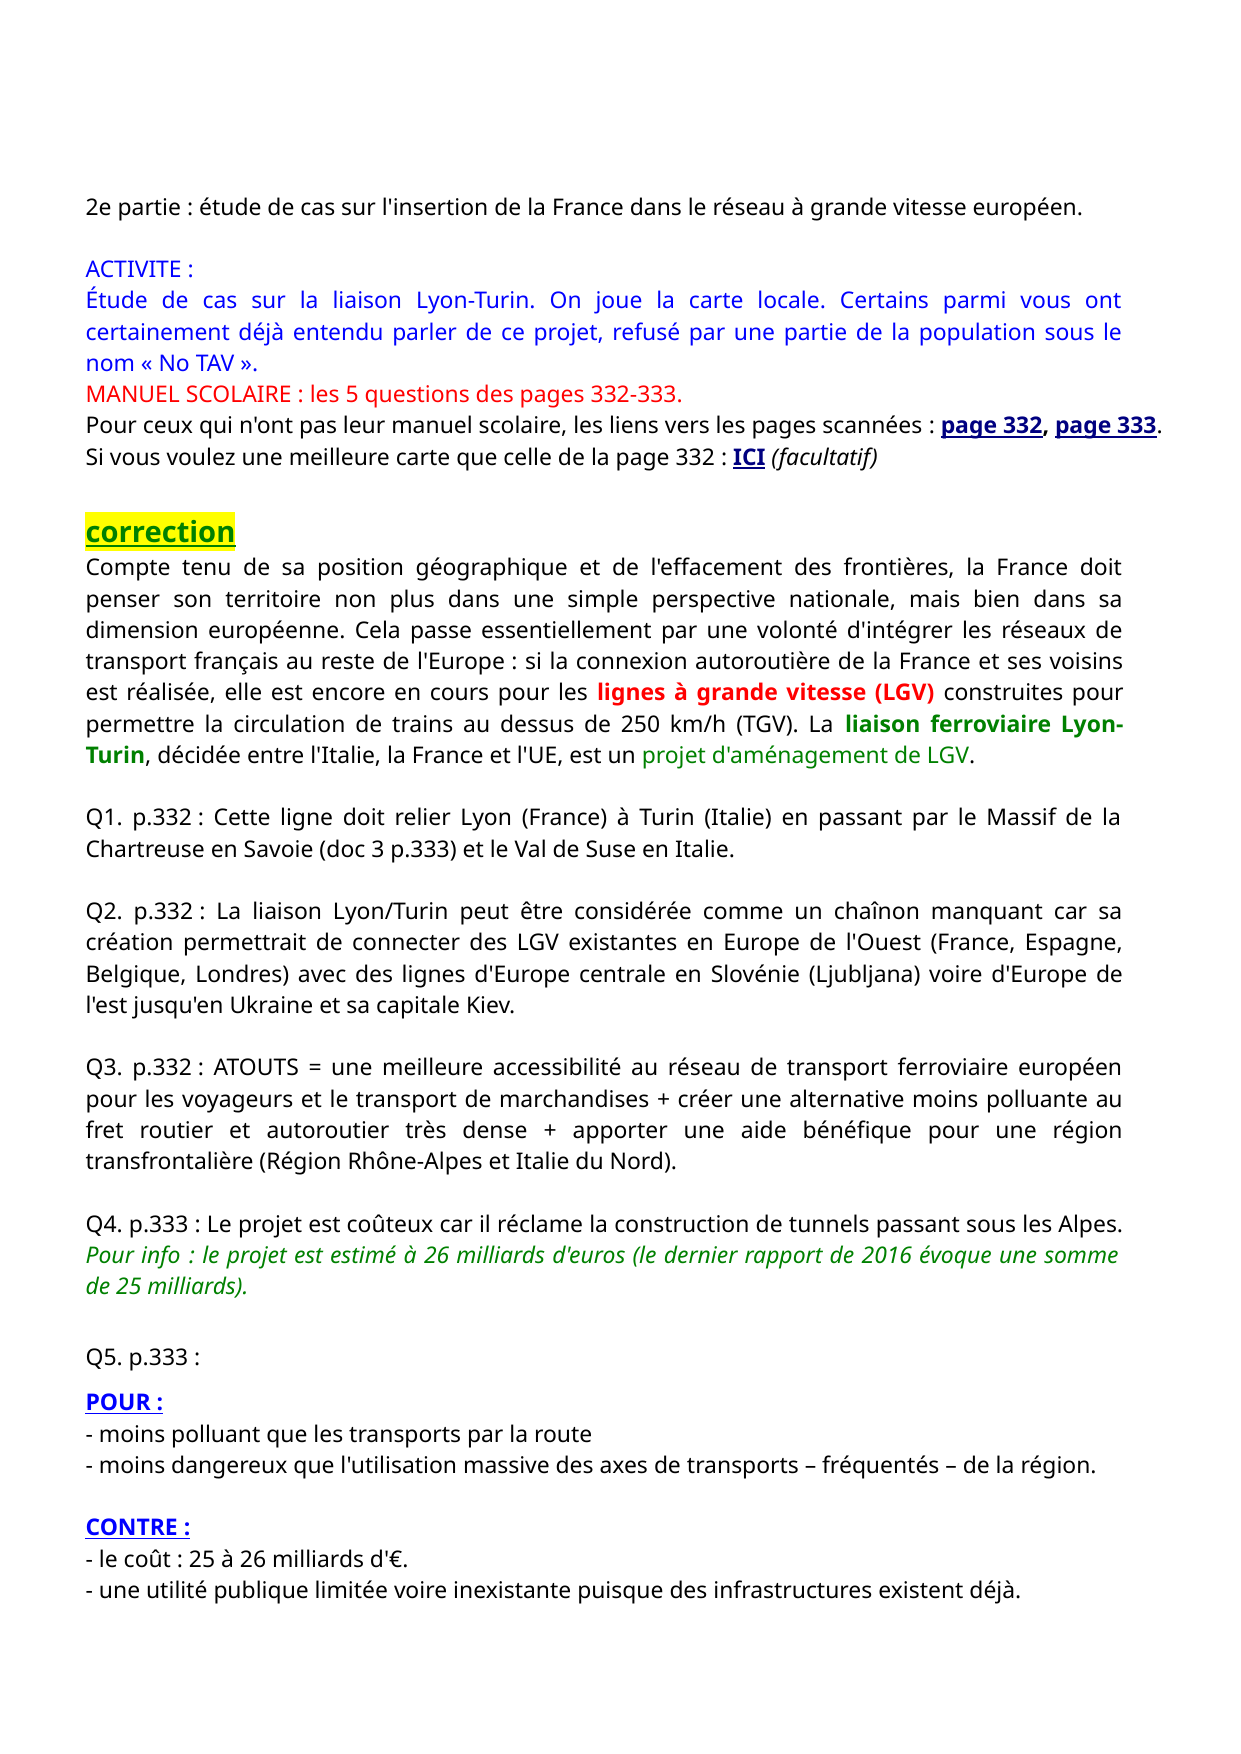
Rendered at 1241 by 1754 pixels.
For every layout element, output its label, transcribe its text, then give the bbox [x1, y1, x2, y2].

text Q5. p.333 : [85, 1341, 1124, 1372]
text - une utilité publique limitée voire inexistante puisque des infrastructures existent déjà. [85, 1574, 1124, 1605]
text - moins polluant que les transports par la route [85, 1418, 1124, 1449]
text Compte tenu de sa position géographique et de l'effacement des frontières, la France doit penser son territoire non plus dans une simple perspective nationale, mais bien dans sa dimension européenne. Cela passe essentiellement par une volonté d'intégrer les réseaux de transport français au reste de l'Europe : si la connexion autoroutière de la France et ses voisins est réalisée, elle est encore en cours pour les lignes à grande vitesse (LGV) construites pour permettre la circulation de trains au dessus de 250 km/h (TGV). La liaison ferroviaire Lyon-Turin, décidée entre l'Italie, la France et l'UE, est un projet d'aménagement de LGV. [85, 551, 1124, 770]
text ACTIVITE : [85, 253, 1124, 284]
text Pour ceux qui n'ont pas leur manuel scolaire, les liens vers les pages scannées : page 332, page 333. [85, 409, 1169, 441]
text CONTRE : [85, 1511, 1124, 1543]
text - moins dangereux que l'utilisation massive des axes de transports – fréquentés – de la région. [85, 1449, 1124, 1480]
text Étude de cas sur la liaison Lyon-Turin. On joue la carte locale. Certains parmi vous ont certainement déjà entendu parler de ce projet, refusé par une partie de la population sous le nom « No TAV ». [85, 284, 1124, 378]
text POUR : [85, 1386, 1124, 1418]
text correction [85, 512, 1124, 551]
text Q4. p.333 : Le projet est coûteux car il réclame la construction de tunnels passant sous les Alpes. Pour info : le projet est estimé à 26 milliards d'euros (le dernier rapport de 2016 évoque une somme de 25 milliards). [85, 1207, 1124, 1301]
text Q1. p.332 : Cette ligne doit relier Lyon (France) à Turin (Italie) en passant par le Massif de la Chartreuse en Savoie (doc 3 p.333) et le Val de Suse en Italie. [85, 801, 1124, 864]
text Q3. p.332 : ATOUTS = une meilleure accessibilité au réseau de transport ferroviaire européen pour les voyageurs et le transport de marchandises + créer une alternative moins polluante au fret routier et autoroutier très dense + apporter une aide bénéfique pour une région transfrontalière (Région Rhône-Alpes et Italie du Nord). [85, 1051, 1124, 1176]
text MANUEL SCOLAIRE : les 5 questions des pages 332-333. [85, 378, 1124, 409]
text Q2. p.332 : La liaison Lyon/Turin peut être considérée comme un chaînon manquant car sa création permettrait de connecter des LGV existantes en Europe de l'Ouest (France, Espagne, Belgique, Londres) avec des lignes d'Europe centrale en Slovénie (Ljubljana) voire d'Europe de l'est jusqu'en Ukraine et sa capitale Kiev. [85, 895, 1124, 1020]
text 2e partie : étude de cas sur l'insertion de la France dans le réseau à grande vitesse européen. [85, 191, 1124, 222]
text Si vous voulez une meilleure carte que celle de la page 332 : ICI (facultatif) [85, 441, 1124, 472]
text - le coût : 25 à 26 milliards d'€. [85, 1543, 1124, 1574]
